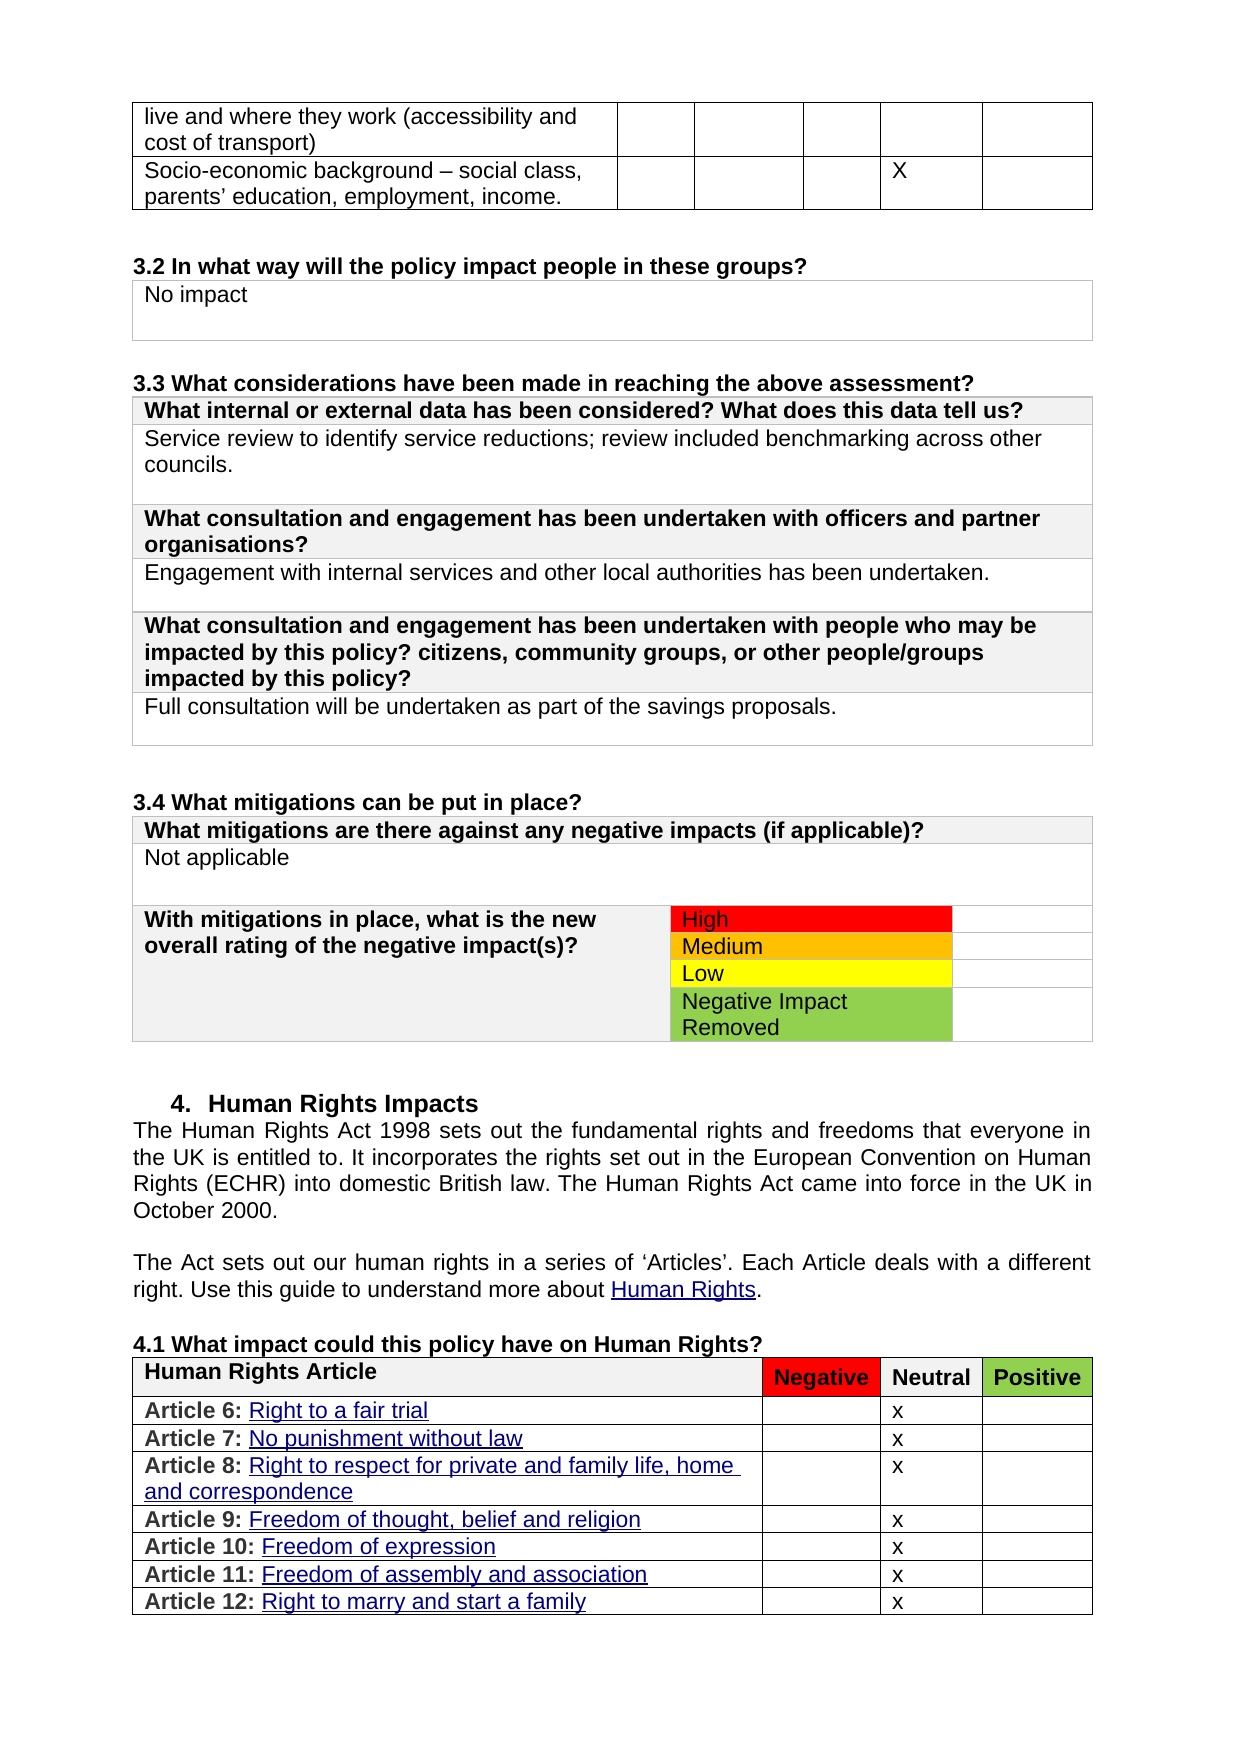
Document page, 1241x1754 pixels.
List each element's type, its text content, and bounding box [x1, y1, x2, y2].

table_cell x [881, 1588, 982, 1614]
table_cell [804, 103, 880, 156]
table_cell x [881, 1397, 982, 1423]
table_cell With mitigations in place, what is the new overall rating of the negative impact(s)? [133, 906, 670, 1041]
table_cell [763, 1533, 880, 1559]
table_cell [763, 1506, 880, 1532]
table_cell [983, 1561, 1092, 1587]
table_cell [953, 960, 1092, 987]
table_cell [618, 103, 694, 156]
table_cell Article 6: Right to a fair trial [133, 1397, 762, 1423]
table_cell [881, 103, 982, 156]
table_cell [983, 1506, 1092, 1532]
table_cell [983, 1425, 1092, 1451]
table_cell live and where they work (accessibility and cost of transport) [133, 103, 617, 156]
table_cell Service review to identify service reductions; review included benchmarking across other councils. [133, 425, 1092, 504]
table_cell x [881, 1561, 982, 1587]
table_cell Socio-economic background – social class, parents’ education, employment, income. [133, 157, 617, 209]
table_cell [983, 103, 1092, 156]
table_cell [804, 157, 880, 209]
text The Act sets out our human rights in a series of ‘Articles’. Each Article deals with a different right. Use this guide to understand more about Human Rights. [133, 1249, 1093, 1302]
subtitle Human Rights Impacts [170, 1089, 1093, 1117]
table_cell x [881, 1506, 982, 1532]
table_cell [763, 1452, 880, 1505]
subtitle 3.2 In what way will the policy impact people in these groups? [133, 253, 1093, 280]
table_cell x [881, 1452, 982, 1505]
table_cell What consultation and engagement has been undertaken with officers and partner organisations? [133, 505, 1092, 558]
table_cell [618, 157, 694, 209]
table_cell High [671, 906, 952, 932]
table_header No impact [133, 281, 1092, 340]
subtitle 4.1 What impact could this policy have on Human Rights? [133, 1331, 1093, 1357]
table_cell Medium [671, 933, 952, 959]
table_cell [763, 1425, 880, 1451]
table_cell Article 9: Freedom of thought, belief and religion [133, 1506, 762, 1532]
table_cell [983, 1588, 1092, 1614]
table_cell [763, 1397, 880, 1423]
table_cell [695, 157, 803, 209]
table_cell x [881, 1533, 982, 1559]
table_cell Full consultation will be undertaken as part of the savings proposals. [133, 693, 1092, 745]
table_cell Not applicable [133, 844, 1092, 904]
table_cell X [881, 157, 982, 209]
table_header Negative [763, 1358, 880, 1396]
table_header Neutral [881, 1358, 982, 1396]
table_header What mitigations are there against any negative impacts (if applicable)? [133, 817, 1092, 843]
table_cell [763, 1588, 880, 1614]
table_cell [953, 906, 1092, 932]
text The Human Rights Act 1998 sets out the fundamental rights and freedoms that everyone in the UK is entitled to. It incorporates the rights set out in the European Convention on Human Rights (ECHR) into domestic British law. The Human Rights Act came into force in the UK in October 2000. [133, 1117, 1093, 1223]
table_cell x [881, 1425, 982, 1451]
table_cell Engagement with internal services and other local authorities has been undertaken. [133, 559, 1092, 611]
table_cell Article 8: Right to respect for private and family life, home and correspondence [133, 1452, 762, 1505]
table_cell Article 12: Right to marry and start a family [133, 1588, 762, 1614]
table_cell [983, 1533, 1092, 1559]
table_header Human Rights Article [133, 1358, 762, 1396]
table_cell [953, 988, 1092, 1041]
table_cell [953, 933, 1092, 959]
table_cell Article 11: Freedom of assembly and association [133, 1561, 762, 1587]
subtitle 3.4 What mitigations can be put in place? [133, 789, 1093, 816]
table_cell Negative Impact Removed [671, 988, 952, 1041]
table_cell [983, 1397, 1092, 1423]
table_header What internal or external data has been considered? What does this data tell us? [133, 398, 1092, 424]
table_cell Low [671, 960, 952, 987]
table_cell [983, 1452, 1092, 1505]
table_cell [983, 157, 1092, 209]
table_cell Article 10: Freedom of expression [133, 1533, 762, 1559]
table_header Positive [983, 1358, 1092, 1396]
table_cell [763, 1561, 880, 1587]
subtitle 3.3 What considerations have been made in reaching the above assessment? [133, 370, 1093, 396]
table_cell [695, 103, 803, 156]
table_cell Article 7: No punishment without law [133, 1425, 762, 1451]
table_cell What consultation and engagement has been undertaken with people who may be impacted by this policy? citizens, community groups, or other people/groups impacted by this policy? [133, 613, 1092, 692]
